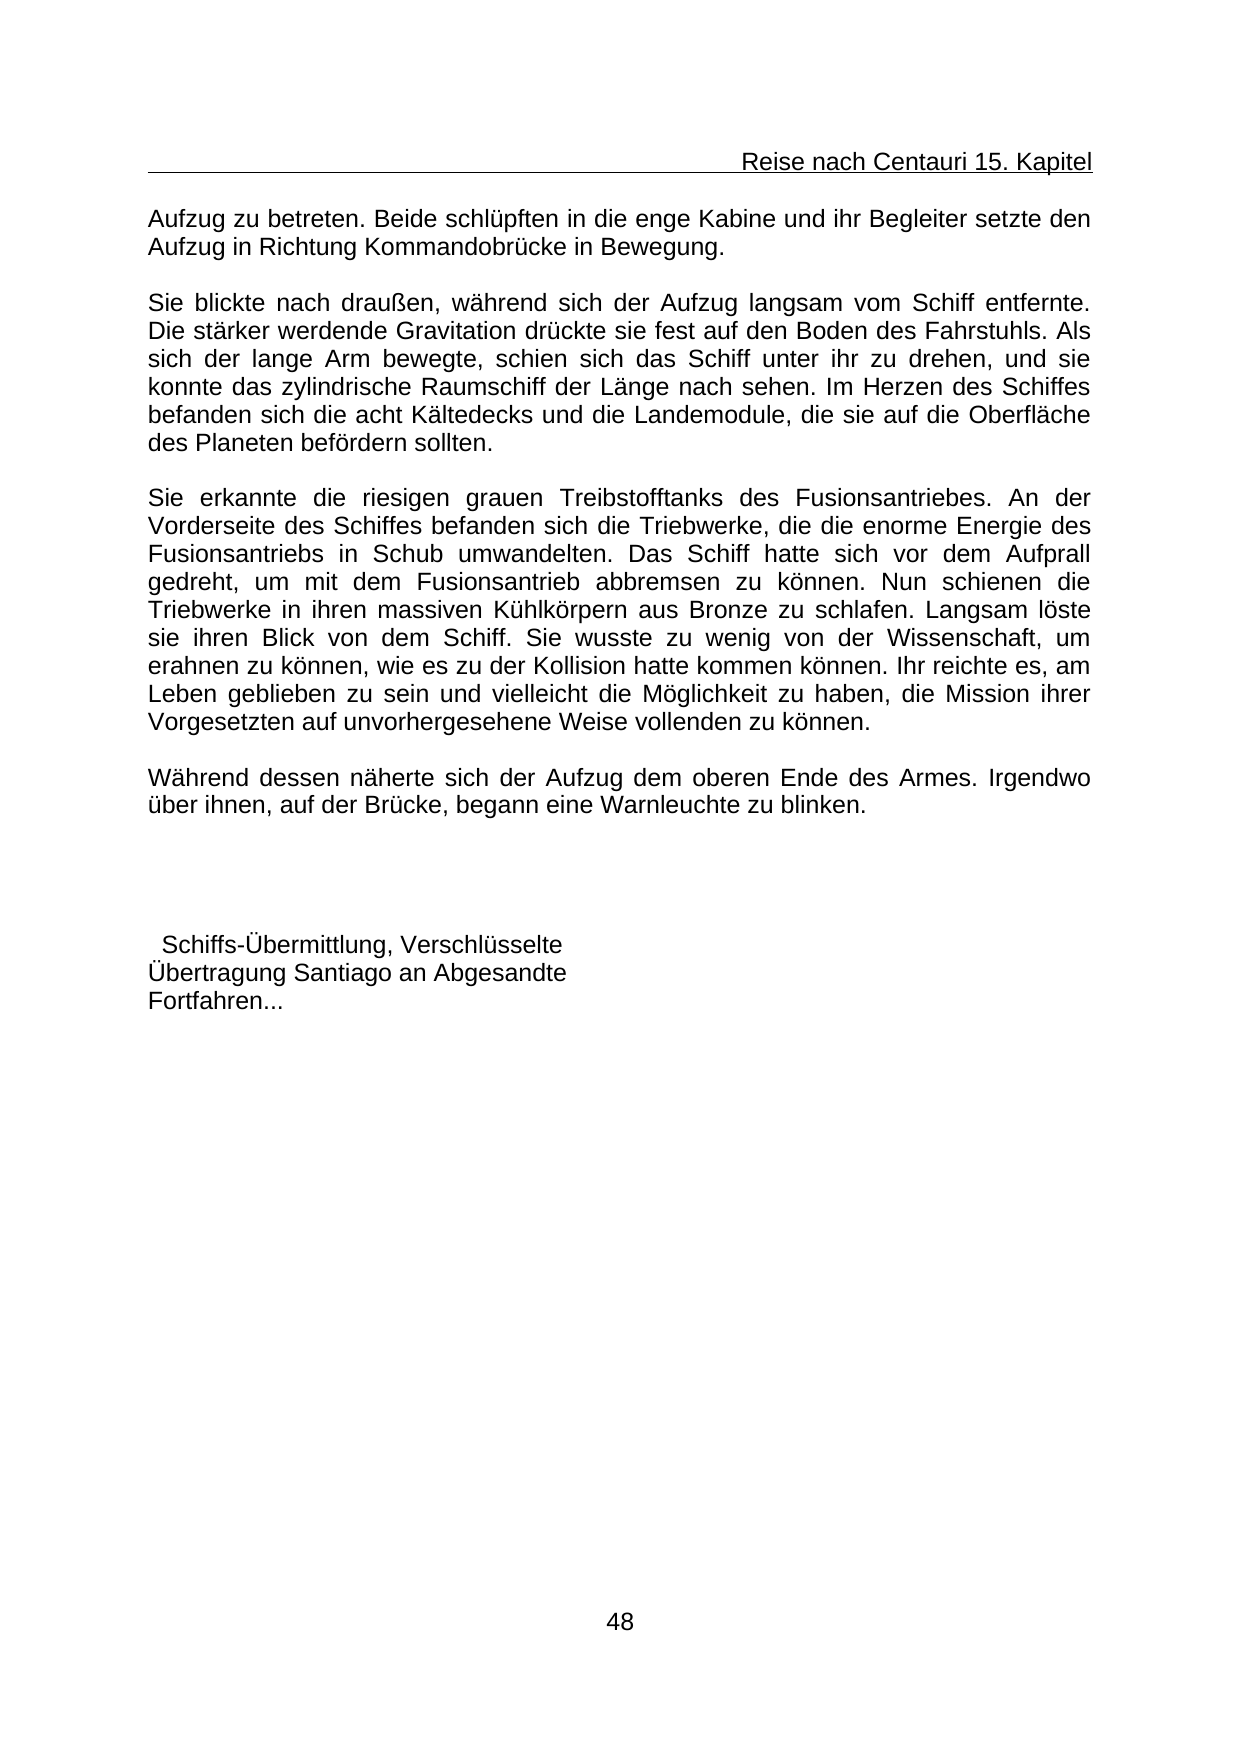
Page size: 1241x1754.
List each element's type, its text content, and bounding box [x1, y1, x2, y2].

text Sie blickte nach draußen, während sich der Aufzug langsam vom Schiff entfernte. Die stärker werdende Gravitation drückte sie fest auf den Boden des Fahrstuhls. Als sich der lange Arm bewegte, schien sich das Schiff unter ihr zu drehen, und sie konnte das zylindrische Raumschiff der Länge nach sehen. Im Herzen des Schiffes befanden sich die acht Kältedecks und die Landemodule, die sie auf die Oberfläche des Planeten befördern sollten. [148, 289, 1092, 456]
text Sie erkannte die riesigen grauen Treibstofftanks des Fusionsantriebes. An der Vorderseite des Schiffes befanden sich die Triebwerke, die die enorme Energie des Fusionsantriebs in Schub umwandelten. Das Schiff hatte sich vor dem Aufprall gedreht, um mit dem Fusionsantrieb abbremsen zu können. Nun schienen die Triebwerke in ihren massiven Kühlkörpern aus Bronze zu schlafen. Langsam löste sie ihren Blick von dem Schiff. Sie wusste zu wenig von der Wissenschaft, um erahnen zu können, wie es zu der Kollision hatte kommen können. Ihr reichte es, am Leben geblieben zu sein und vielleicht die Möglichkeit zu haben, die Mission ihrer Vorgesetzten auf unvorhergesehene Weise vollenden zu können. [148, 484, 1092, 735]
text Während dessen näherte sich der Aufzug dem oberen Ende des Armes. Irgendwo über ihnen, auf der Brücke, begann eine Warnleuchte zu blinken. [148, 763, 1092, 819]
text Aufzug zu betreten. Beide schlüpften in die enge Kabine und ihr Begleiter setzte den Aufzug in Richtung Kommandobrücke in Bewegung. [148, 205, 1092, 261]
text Fortfahren... [148, 987, 1092, 1014]
text Schiffs-Übermittlung, Verschlüsselte [148, 931, 1092, 959]
text Übertragung Santiago an Abgesandte [148, 959, 1092, 987]
